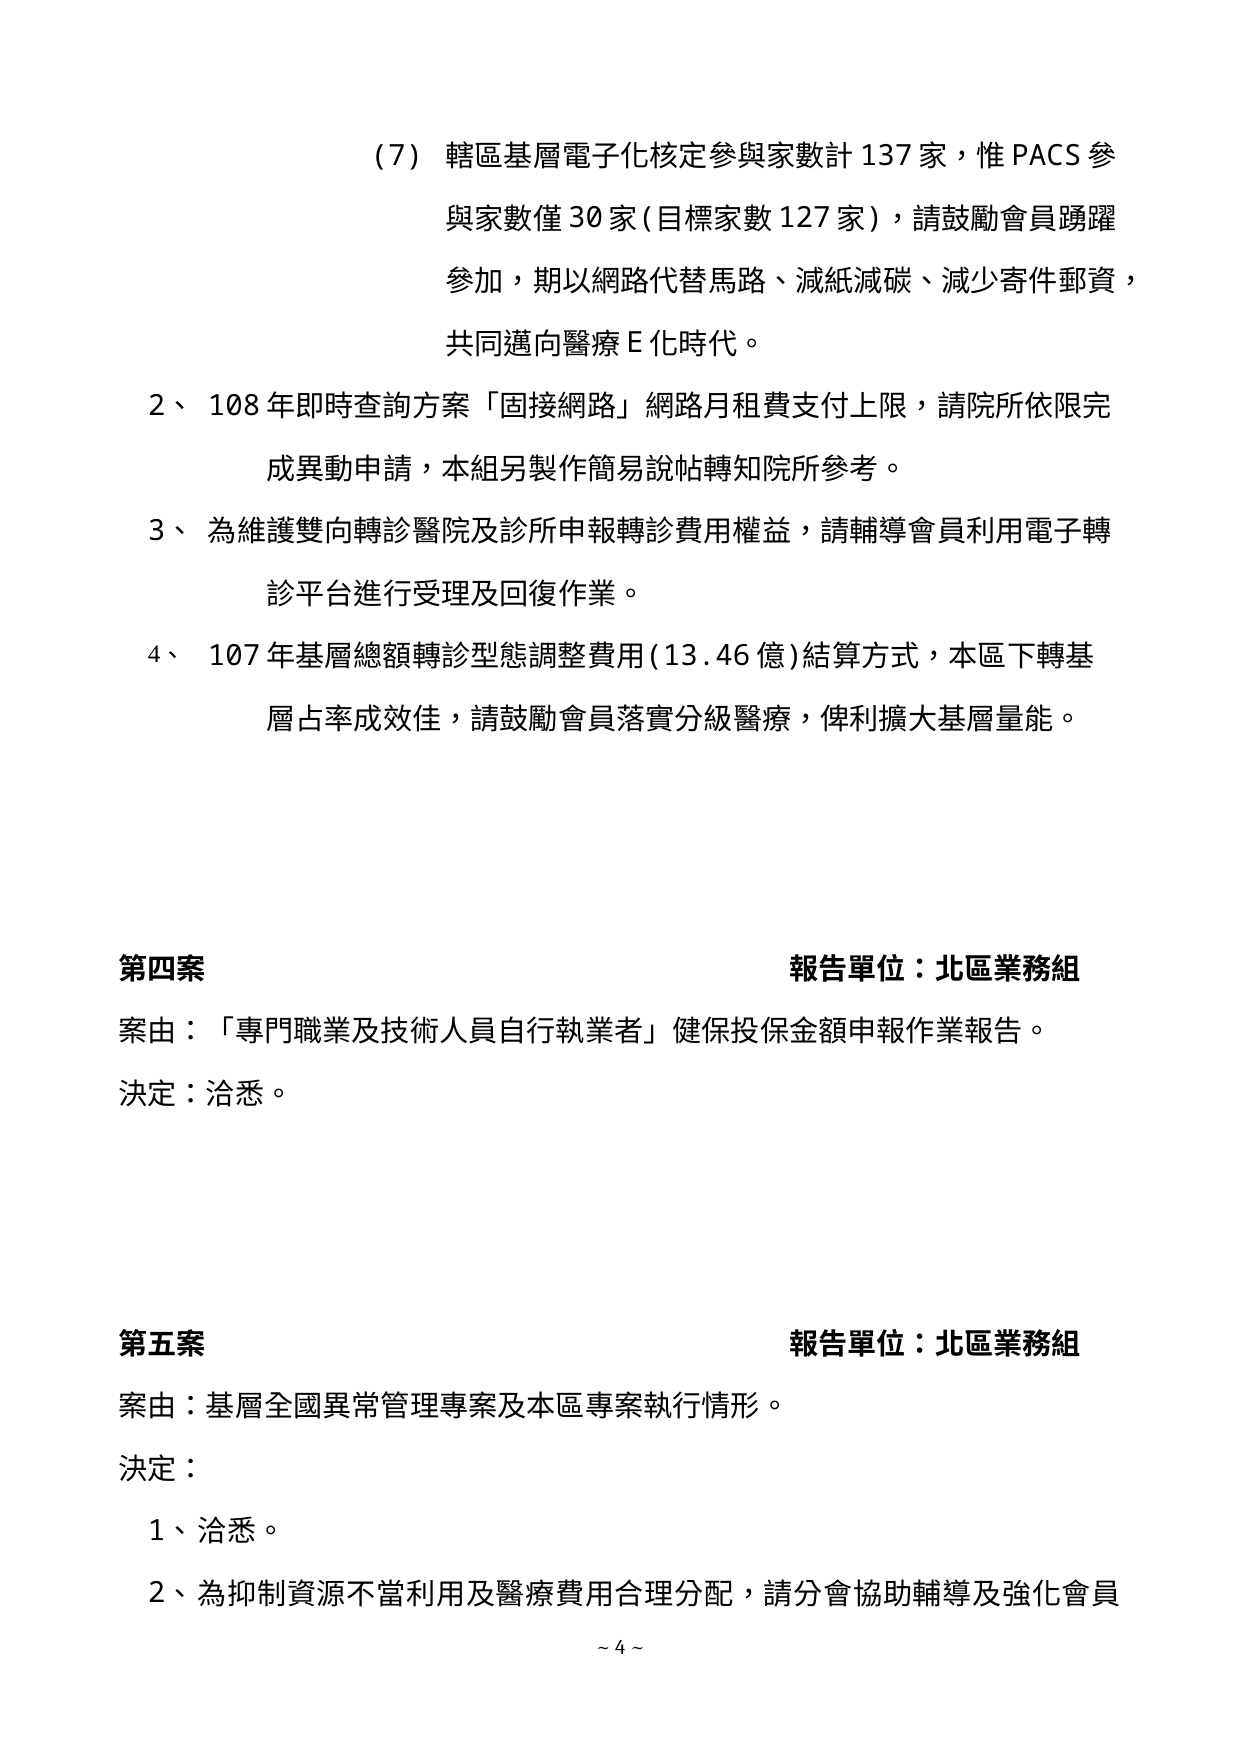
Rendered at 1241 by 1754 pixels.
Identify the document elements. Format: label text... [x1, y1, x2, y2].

list 為抑制資源不當利用及醫療費用合理分配，請分會協助輔導及強化會員 [148, 1550, 1122, 1612]
text 決定： [118, 1425, 1122, 1487]
list 108年即時查詢方案「固接網路」網路月租費支付上限，請院所依限完成異動申請，本組另製作簡易說帖轉知院所參考。 [148, 362, 1122, 487]
text 決定：洽悉。 [118, 1050, 1122, 1112]
list 107年基層總額轉診型態調整費用(13.46億)結算方式，本區下轉基層占率成效佳，請鼓勵會員落實分級醫療，俾利擴大基層量能。 [148, 612, 1122, 737]
list 轄區基層電子化核定參與家數計137家，惟PACS參與家數僅30家(目標家數127家)，請鼓勵會員踴躍參加，期以網路代替馬路、減紙減碳、減少寄件郵資，共同邁向醫療E化時代。 [370, 112, 1118, 362]
text 案由：基層全國異常管理專案及本區專案執行情形。 [118, 1362, 1122, 1425]
list 為維護雙向轉診醫院及診所申報轉診費用權益，請輔導會員利用電子轉診平台進行受理及回復作業。 [148, 487, 1122, 612]
text 第四案 報告單位：北區業務組 [118, 925, 1122, 987]
text 第五案 報告單位：北區業務組 [118, 1300, 1122, 1362]
text 案由：「專門職業及技術人員自行執業者」健保投保金額申報作業報告。 [118, 987, 1122, 1050]
list 洽悉。 [148, 1487, 1122, 1550]
